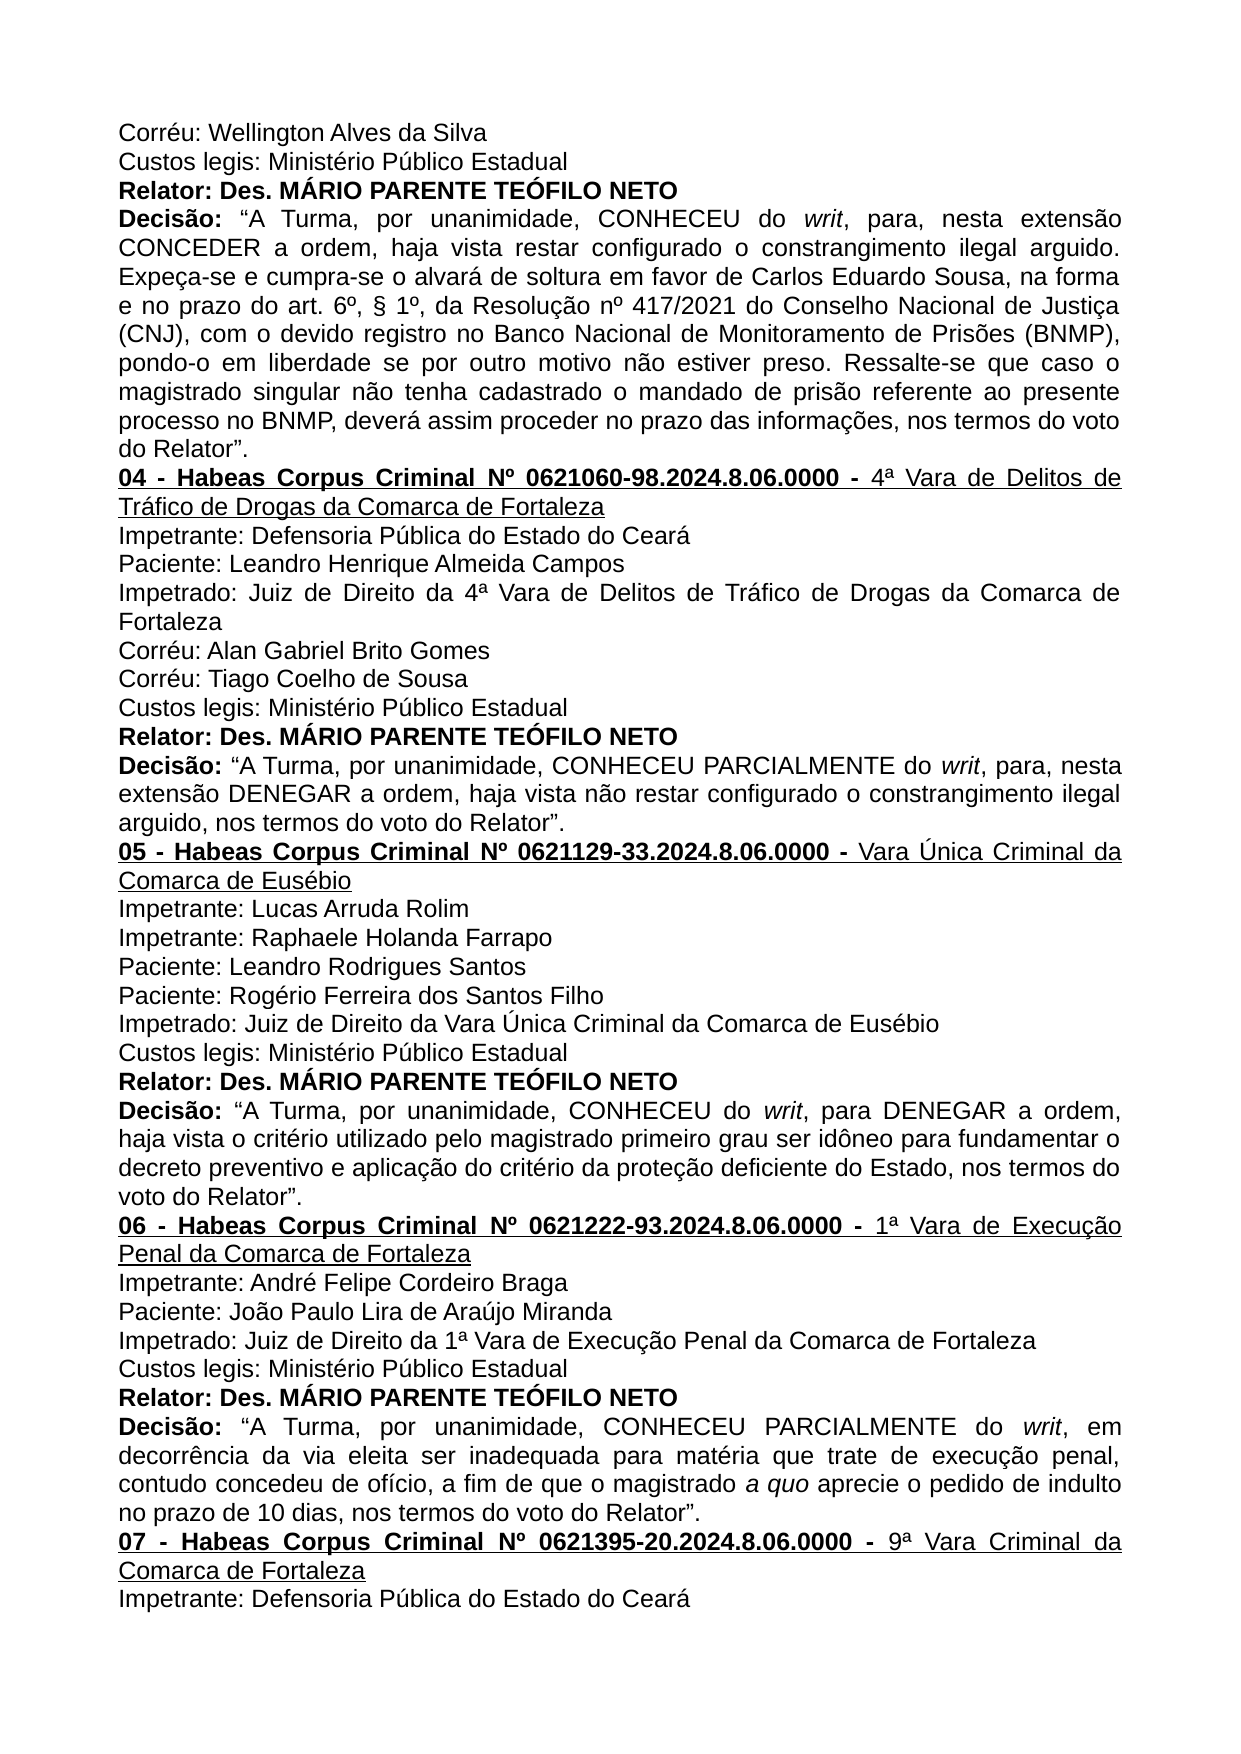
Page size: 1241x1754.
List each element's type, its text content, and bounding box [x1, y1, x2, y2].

text 07 - Habeas Corpus Criminal Nº 0621395-20.2024.8.06.0000 - 9ª Vara Criminal da [118, 1527, 1122, 1552]
text Impetrado: Juiz de Direito da Vara Única Criminal da Comarca de Eusébio [118, 1009, 1122, 1038]
text Paciente: Leandro Rodrigues Santos [118, 952, 1122, 981]
text Custos legis: Ministério Público Estadual [118, 693, 1122, 722]
text Impetrado: Juiz de Direito da 1ª Vara de Execução Penal da Comarca de Fortaleza [118, 1326, 1122, 1354]
text Corréu: Wellington Alves da Silva [118, 118, 1122, 147]
text Comarca de Fortaleza [118, 1553, 1122, 1584]
text Decisão: “A Turma, por unanimidade, CONHECEU PARCIALMENTE do writ, para, nesta extensão DENEGAR a ordem, haja vista não restar configurado o constrangimento ilegal arguido, nos termos do voto do Relator”. [118, 751, 1122, 837]
text Impetrante: Defensoria Pública do Estado do Ceará [118, 1584, 1122, 1613]
text Decisão: “A Turma, por unanimidade, CONHECEU do writ, para, nesta extensão CONCEDER a ordem, haja vista restar configurado o constrangimento ilegal arguido. Expeça-se e cumpra-se o alvará de soltura em favor de Carlos Eduardo Sousa, na forma e no prazo do art. 6º, § 1º, da Resolução nº 417/2021 do Conselho Nacional de Justiça (CNJ), com o devido registro no Banco Nacional de Monitoramento de Prisões (BNMP), pondo-o em liberdade se por outro motivo não estiver preso. Ressalte-se que caso o magistrado singular não tenha cadastrado o mandado de prisão referente ao presente processo no BNMP, deverá assim proceder no prazo das informações, nos termos do voto do Relator”. [118, 204, 1122, 463]
text Impetrante: André Felipe Cordeiro Braga [118, 1268, 1122, 1297]
text Corréu: Tiago Coelho de Sousa [118, 664, 1122, 693]
text Relator: Des. MÁRIO PARENTE TEÓFILO NETO [118, 722, 1122, 751]
text Relator: Des. MÁRIO PARENTE TEÓFILO NETO [118, 1067, 1122, 1096]
text Custos legis: Ministério Público Estadual [118, 147, 1122, 176]
text Comarca de Eusébio [118, 863, 1122, 894]
text Relator: Des. MÁRIO PARENTE TEÓFILO NETO [118, 1383, 1122, 1412]
text 05 - Habeas Corpus Criminal Nº 0621129-33.2024.8.06.0000 - Vara Única Criminal da [118, 837, 1122, 862]
text Decisão: “A Turma, por unanimidade, CONHECEU do writ, para DENEGAR a ordem, haja vista o critério utilizado pelo magistrado primeiro grau ser idôneo para fundamentar o decreto preventivo e aplicação do critério da proteção deficiente do Estado, nos termos do voto do Relator”. [118, 1096, 1122, 1211]
text Paciente: Leandro Henrique Almeida Campos [118, 549, 1122, 578]
text Impetrante: Lucas Arruda Rolim [118, 894, 1122, 923]
text Custos legis: Ministério Público Estadual [118, 1354, 1122, 1383]
text Impetrado: Juiz de Direito da 4ª Vara de Delitos de Tráfico de Drogas da Comarca de Fortaleza [118, 578, 1122, 636]
text 06 - Habeas Corpus Criminal Nº 0621222-93.2024.8.06.0000 - 1ª Vara de Execução [118, 1211, 1122, 1236]
text Paciente: Rogério Ferreira dos Santos Filho [118, 981, 1122, 1009]
text Impetrante: Raphaele Holanda Farrapo [118, 923, 1122, 952]
text Paciente: João Paulo Lira de Araújo Miranda [118, 1297, 1122, 1326]
text Penal da Comarca de Fortaleza [118, 1237, 1122, 1268]
text Corréu: Alan Gabriel Brito Gomes [118, 636, 1122, 664]
text Decisão: “A Turma, por unanimidade, CONHECEU PARCIALMENTE do writ, em decorrência da via eleita ser inadequada para matéria que trate de execução penal, contudo concedeu de ofício, a fim de que o magistrado a quo aprecie o pedido de indulto no prazo de 10 dias, nos termos do voto do Relator”. [118, 1412, 1122, 1527]
text Impetrante: Defensoria Pública do Estado do Ceará [118, 521, 1122, 549]
text 04 - Habeas Corpus Criminal Nº 0621060-98.2024.8.06.0000 - 4ª Vara de Delitos de [118, 463, 1122, 488]
text Tráfico de Drogas da Comarca de Fortaleza [118, 489, 1122, 521]
text Relator: Des. MÁRIO PARENTE TEÓFILO NETO [118, 176, 1122, 204]
text Custos legis: Ministério Público Estadual [118, 1038, 1122, 1067]
